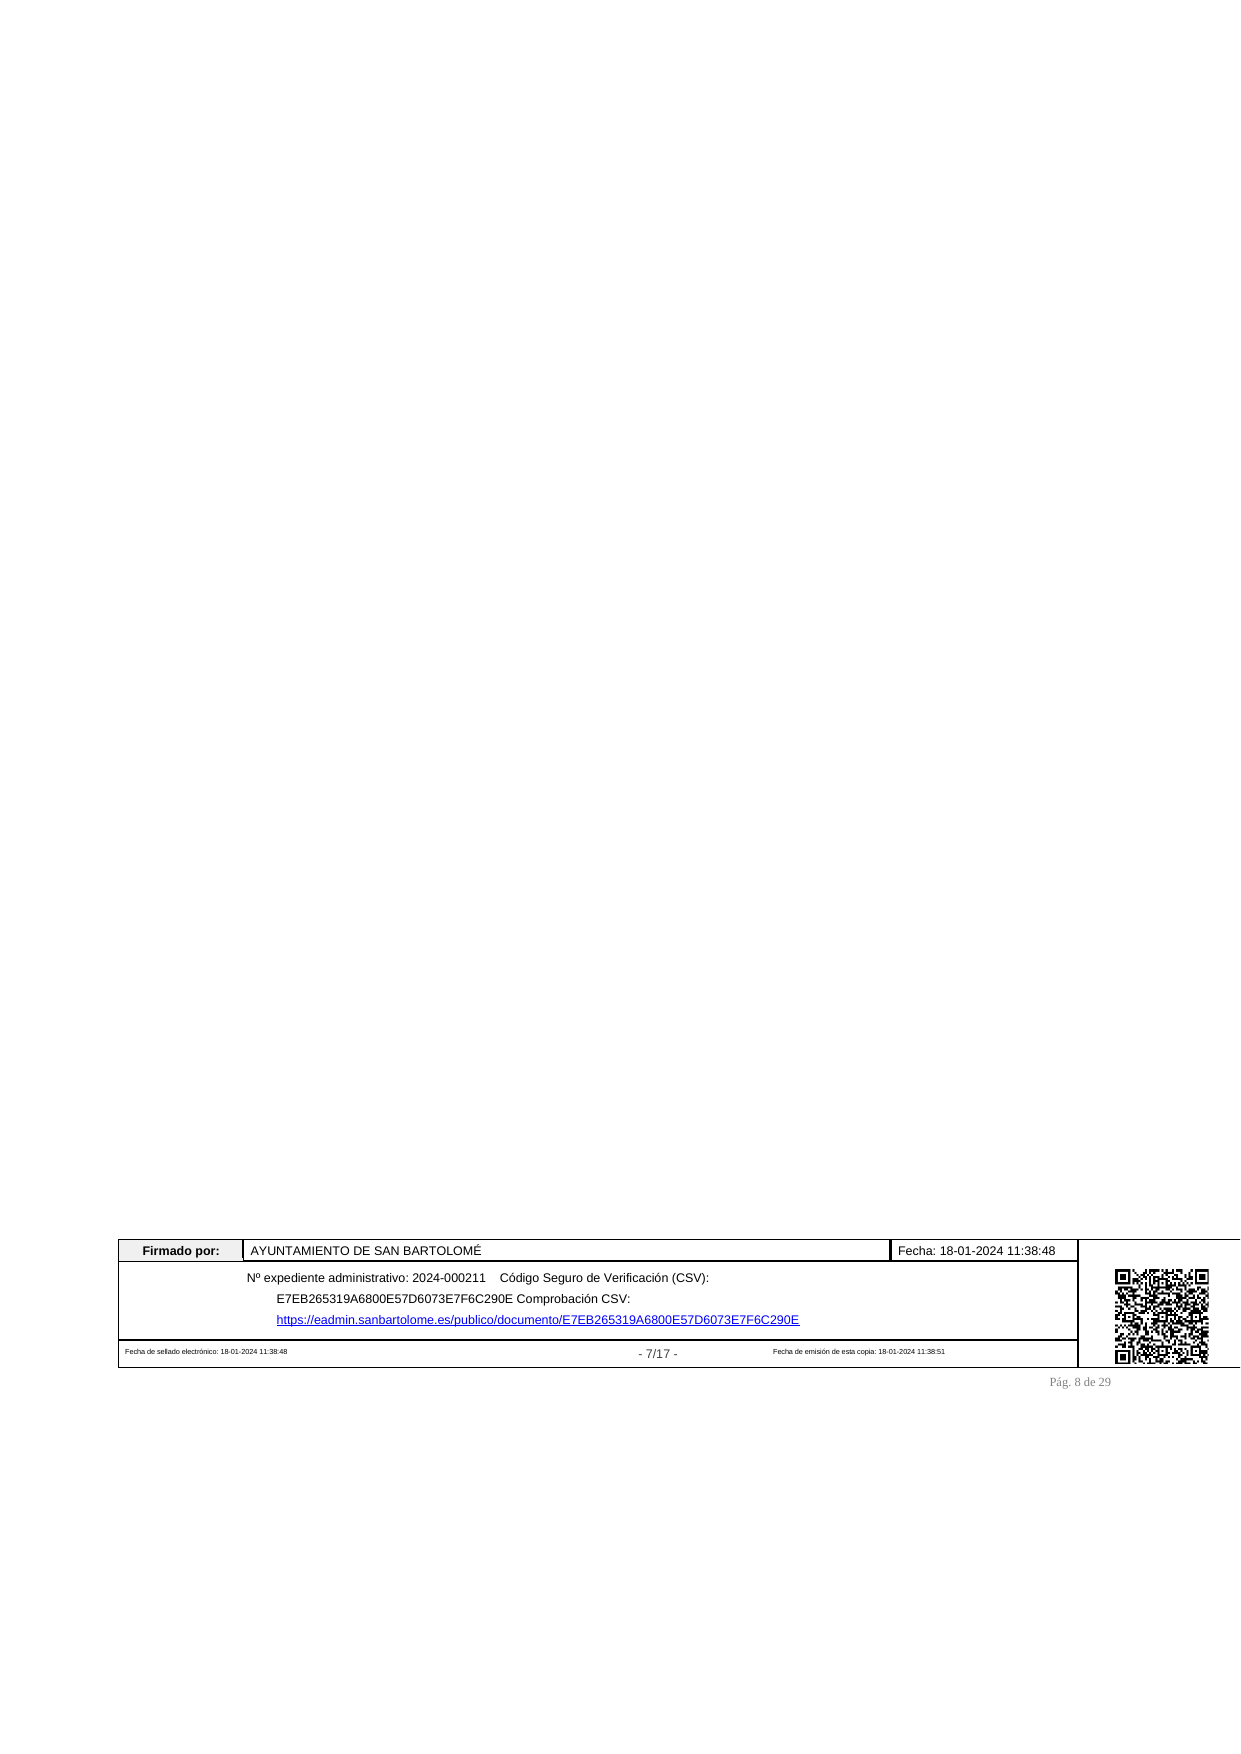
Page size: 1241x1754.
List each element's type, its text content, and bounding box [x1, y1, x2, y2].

table_cell Fecha de sellado electrónico: 18-01-2024 11:38:48 - 7/17 - Fecha de emisión de esta copia: 18-01-2024 11:38:51 [119, 1341, 1077, 1367]
table_header AYUNTAMIENTO DE SAN BARTOLOMÉ [244, 1240, 889, 1260]
table_cell Nº expediente administrativo: 2024-000211 Código Seguro de Verificación (CSV): E7EB265319A6800E57D6073E7F6C290E Comprobación CSV: https://eadmin.sanbartolome.es/publico/documento/E7EB265319A6800E57D6073E7F6C290E [119, 1262, 1077, 1339]
table_header Firmado por: [119, 1240, 242, 1258]
table_header Fecha: 18-01-2024 11:38:48 [892, 1240, 1077, 1260]
text Pág. 8 de 29 [118, 1374, 1111, 1389]
table_header [1079, 1240, 1240, 1367]
